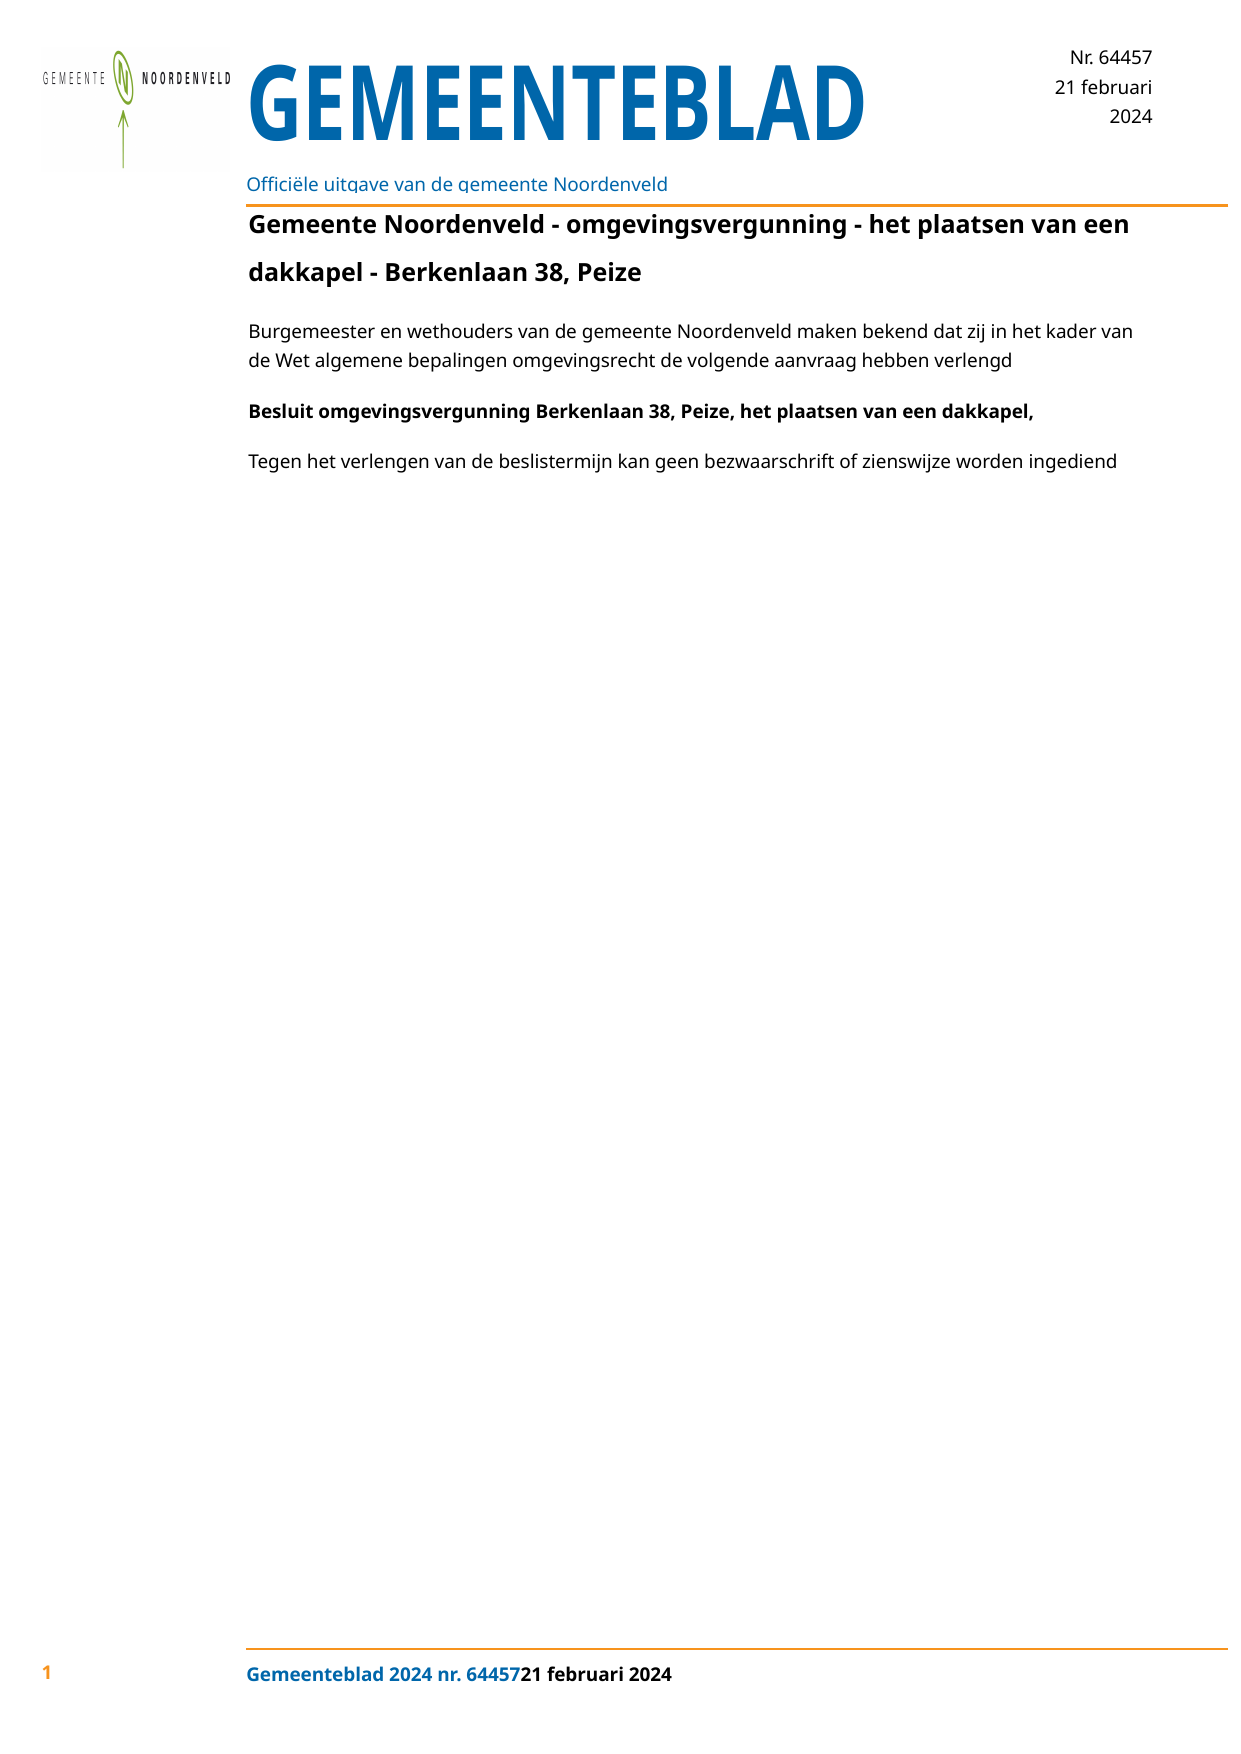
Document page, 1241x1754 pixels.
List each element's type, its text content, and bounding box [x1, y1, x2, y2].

text Tegen het verlengen van de beslistermijn kan geen bezwaarschrift of zienswijze worden ingediend [248, 448, 1152, 474]
text Gemeente Noordenveld - omgevingsvergunning - het plaatsen van een dakkapel - Berkenlaan 38, Peize [248, 207, 1152, 288]
text Besluit omgevingsvergunning Berkenlaan 38, Peize, het plaatsen van een dakkapel, [248, 398, 1152, 424]
picture [41, 47, 231, 172]
text Burgemeester en wethouders van de gemeente Noordenveld maken bekend dat zij in het kader van de Wet algemene bepalingen omgevingsrecht de volgende aanvraag hebben verlengd [248, 318, 1152, 373]
